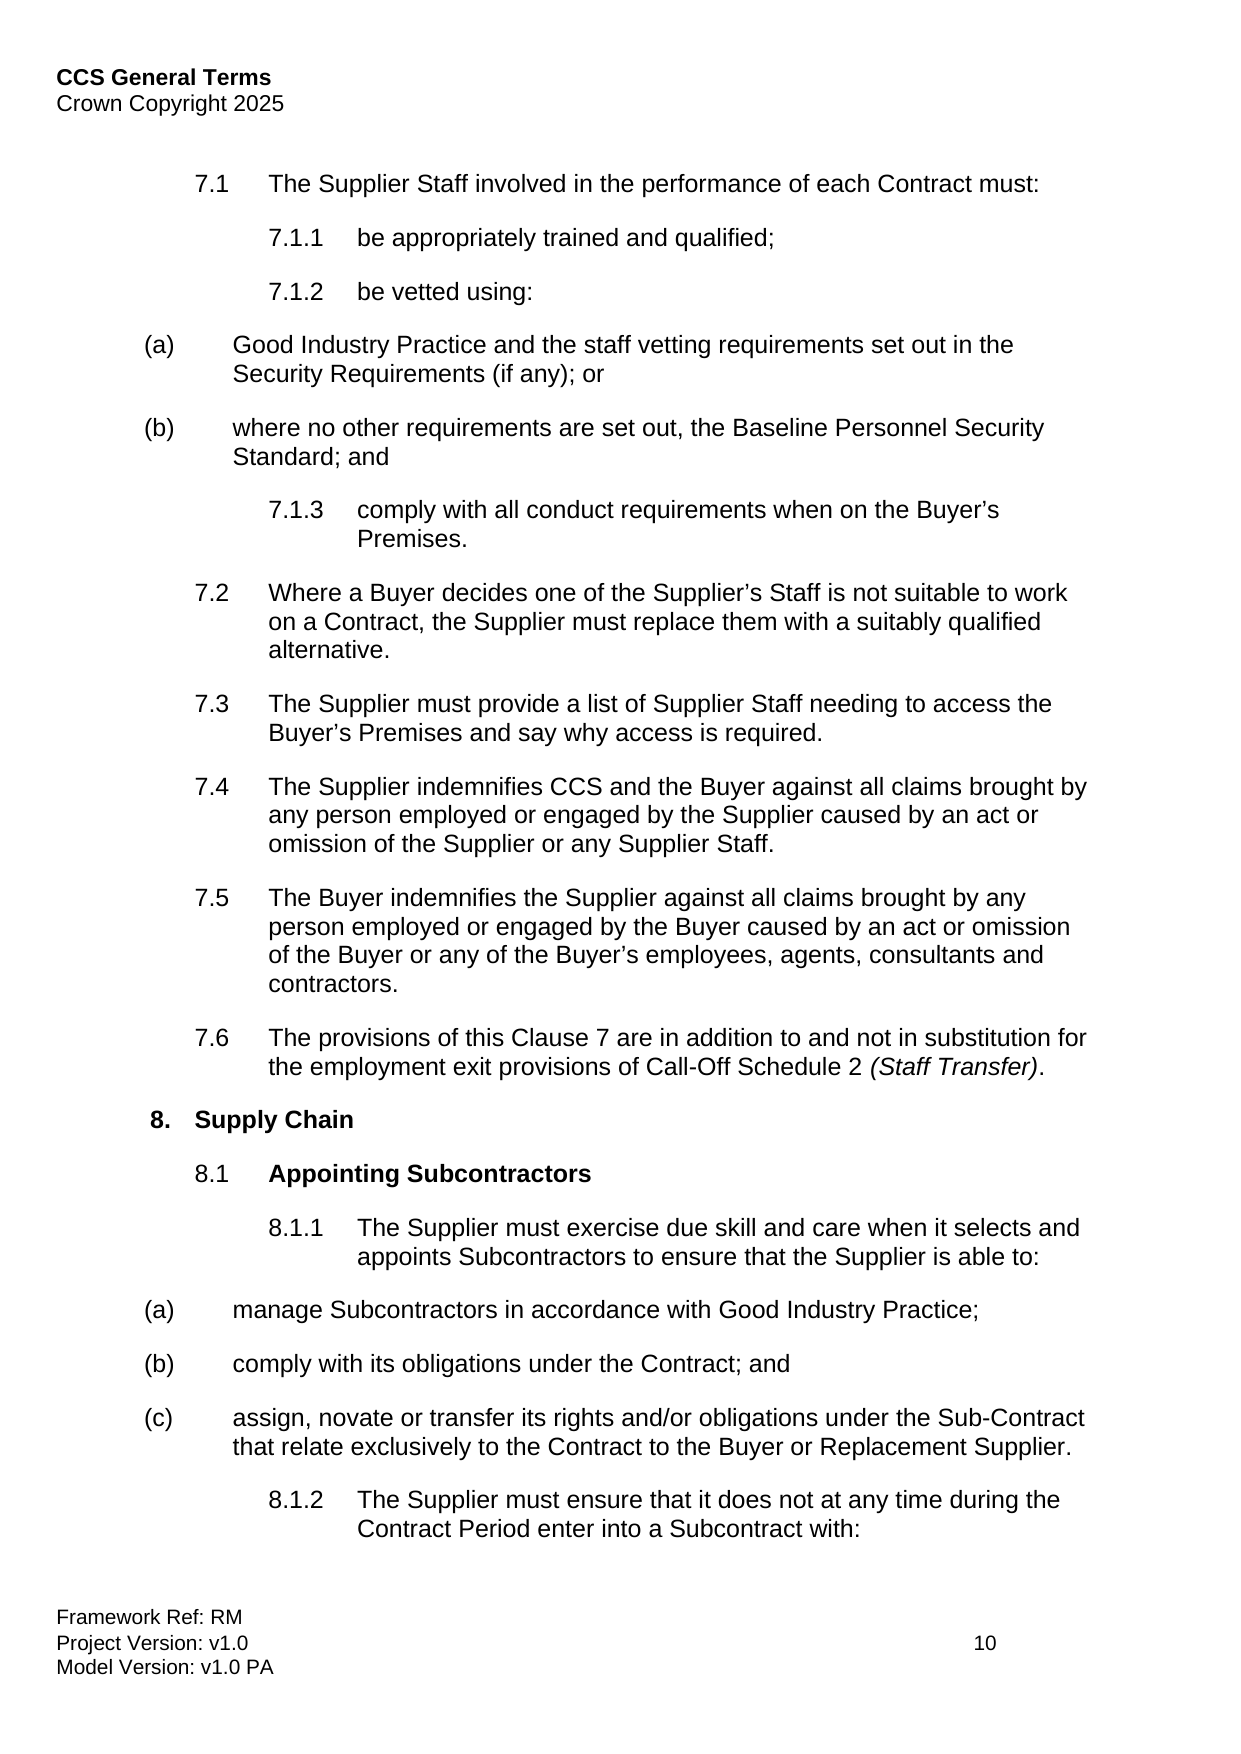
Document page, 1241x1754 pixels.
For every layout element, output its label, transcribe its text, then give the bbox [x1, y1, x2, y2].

list be vetted using: [268, 277, 1090, 306]
list The Supplier indemnifies CCS and the Buyer against all claims brought by any person employed or engaged by the Supplier caused by an act or omission of the Supplier or any Supplier Staff. [194, 772, 1090, 858]
list The Supplier Staff involved in the performance of each Contract must: [194, 169, 1090, 198]
list The Supplier must provide a list of Supplier Staff needing to access the Buyer’s Premises and say why access is required. [194, 689, 1090, 747]
list comply with all conduct requirements when on the Buyer’s Premises. [268, 496, 1090, 553]
list Where a Buyer decides one of the Supplier’s Staff is not suitable to work on a Contract, the Supplier must replace them with a suitably qualified alternative. [194, 578, 1090, 664]
list The Buyer indemnifies the Supplier against all claims brought by any person employed or engaged by the Buyer caused by an act or omission of the Buyer or any of the Buyer’s employees, agents, consultants and contractors. [194, 883, 1090, 998]
list where no other requirements are set out, the Baseline Personnel Security Standard; and [144, 413, 1090, 471]
list Supply Chain [150, 1106, 1090, 1134]
list comply with its obligations under the Contract; and [144, 1349, 1090, 1378]
list Good Industry Practice and the staff vetting requirements set out in the Security Requirements (if any); or [144, 331, 1090, 388]
list The provisions of this Clause 7 are in addition to and not in substitution for the employment exit provisions of Call-Off Schedule 2 (Staff Transfer). [194, 1023, 1090, 1081]
list be appropriately trained and qualified; [268, 223, 1090, 252]
list The Supplier must ensure that it does not at any time during the Contract Period enter into a Subcontract with: [268, 1486, 1090, 1543]
list manage Subcontractors in accordance with Good Industry Practice; [144, 1296, 1090, 1324]
list assign, novate or transfer its rights and/or obligations under the Sub-Contract that relate exclusively to the Contract to the Buyer or Replacement Supplier. [144, 1403, 1090, 1461]
list The Supplier must exercise due skill and care when it selects and appoints Subcontractors to ensure that the Supplier is able to: [268, 1213, 1090, 1271]
list Appointing Subcontractors [194, 1159, 1090, 1188]
